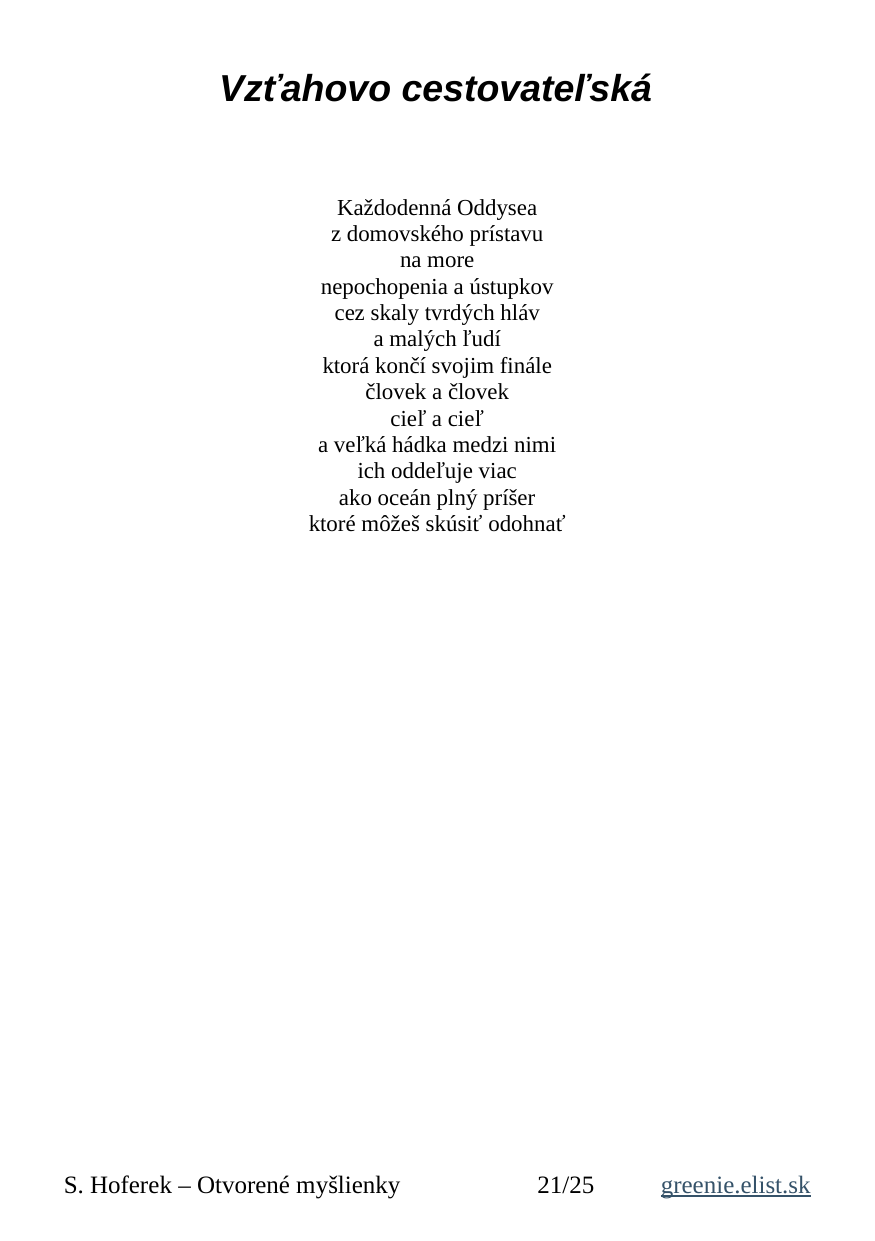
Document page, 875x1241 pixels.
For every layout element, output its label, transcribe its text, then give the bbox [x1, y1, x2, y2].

subtitle Vzťahovo cestovateľská [41, 66, 833, 109]
text Každodenná Oddysea z domovského prístavu na more nepochopenia a ústupkov cez skaly tvrdých hláv a malých ľudí ktorá končí svojim finále človek a človek cieľ a cieľ a veľká hádka medzi nimi ich oddeľuje viac ako oceán plný príšer ktoré môžeš skúsiť odohnať [41, 194, 833, 536]
